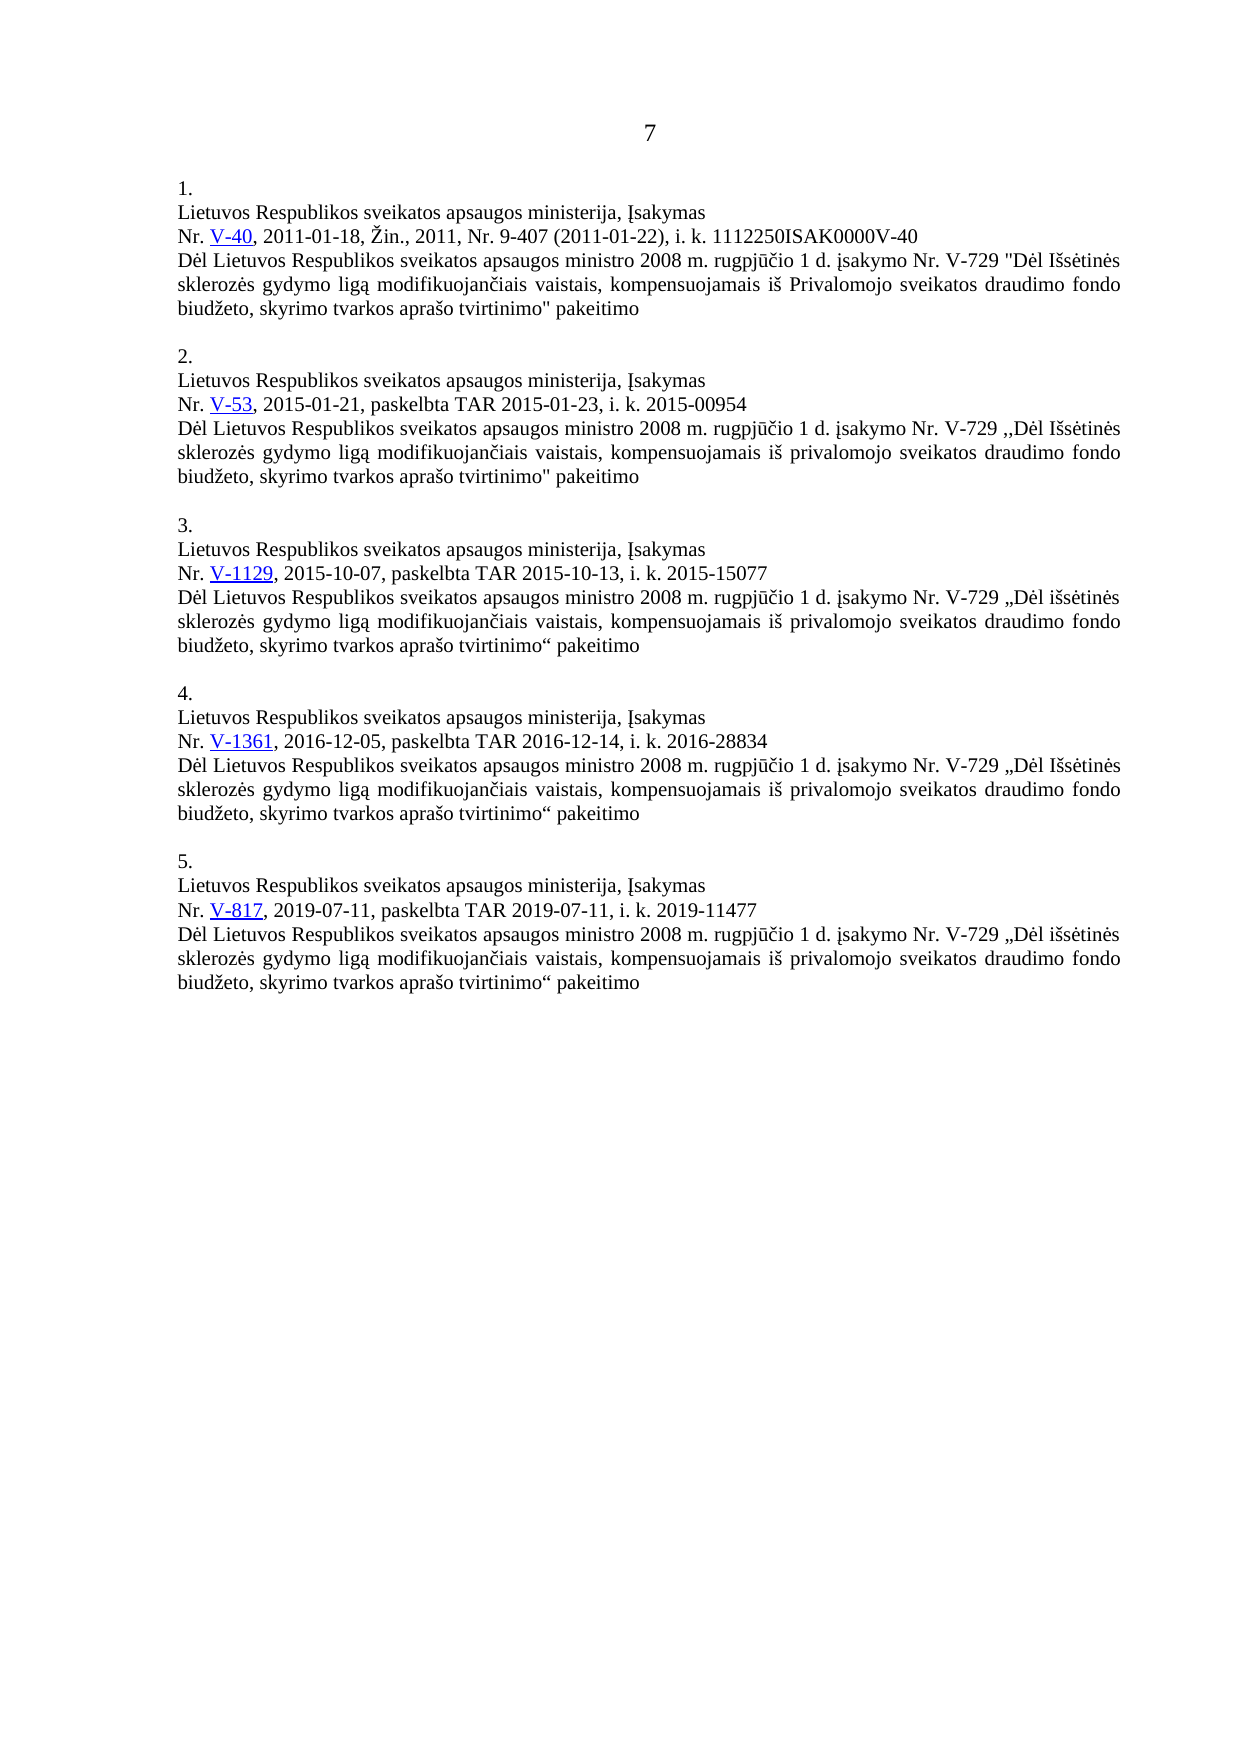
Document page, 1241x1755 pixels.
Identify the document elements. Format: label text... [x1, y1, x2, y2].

text Lietuvos Respublikos sveikatos apsaugos ministerija, Įsakymas [177, 873, 1122, 897]
text Lietuvos Respublikos sveikatos apsaugos ministerija, Įsakymas [177, 537, 1122, 561]
text Lietuvos Respublikos sveikatos apsaugos ministerija, Įsakymas [177, 705, 1122, 729]
text Dėl Lietuvos Respublikos sveikatos apsaugos ministro 2008 m. rugpjūčio 1 d. įsakymo Nr. V-729 "Dėl Išsėtinės sklerozės gydymo ligą modifikuojančiais vaistais, kompensuojamais iš Privalomojo sveikatos draudimo fondo biudžeto, skyrimo tvarkos aprašo tvirtinimo" pakeitimo [177, 248, 1122, 320]
text Dėl Lietuvos Respublikos sveikatos apsaugos ministro 2008 m. rugpjūčio 1 d. įsakymo Nr. V-729 ,,Dėl Išsėtinės sklerozės gydymo ligą modifikuojančiais vaistais, kompensuojamais iš privalomojo sveikatos draudimo fondo biudžeto, skyrimo tvarkos aprašo tvirtinimo" pakeitimo [177, 416, 1122, 488]
text Nr. V-40, 2011-01-18, Žin., 2011, Nr. 9-407 (2011-01-22), i. k. 1112250ISAK0000V-40 [177, 224, 1122, 248]
text 2. [177, 344, 1122, 368]
text Dėl Lietuvos Respublikos sveikatos apsaugos ministro 2008 m. rugpjūčio 1 d. įsakymo Nr. V-729 „Dėl išsėtinės sklerozės gydymo ligą modifikuojančiais vaistais, kompensuojamais iš privalomojo sveikatos draudimo fondo biudžeto, skyrimo tvarkos aprašo tvirtinimo“ pakeitimo [177, 585, 1122, 657]
text 3. [177, 512, 1122, 537]
text 4. [177, 681, 1122, 705]
text Dėl Lietuvos Respublikos sveikatos apsaugos ministro 2008 m. rugpjūčio 1 d. įsakymo Nr. V-729 „Dėl išsėtinės sklerozės gydymo ligą modifikuojančiais vaistais, kompensuojamais iš privalomojo sveikatos draudimo fondo biudžeto, skyrimo tvarkos aprašo tvirtinimo“ pakeitimo [177, 922, 1122, 994]
text Lietuvos Respublikos sveikatos apsaugos ministerija, Įsakymas [177, 200, 1122, 224]
text Dėl Lietuvos Respublikos sveikatos apsaugos ministro 2008 m. rugpjūčio 1 d. įsakymo Nr. V-729 „Dėl Išsėtinės sklerozės gydymo ligą modifikuojančiais vaistais, kompensuojamais iš privalomojo sveikatos draudimo fondo biudžeto, skyrimo tvarkos aprašo tvirtinimo“ pakeitimo [177, 753, 1122, 825]
text Lietuvos Respublikos sveikatos apsaugos ministerija, Įsakymas [177, 368, 1122, 392]
text 5. [177, 849, 1122, 873]
text 1. [177, 176, 1122, 200]
text Nr. V-53, 2015-01-21, paskelbta TAR 2015-01-23, i. k. 2015-00954 [177, 392, 1122, 416]
text Nr. V-1129, 2015-10-07, paskelbta TAR 2015-10-13, i. k. 2015-15077 [177, 561, 1122, 585]
text Nr. V-817, 2019-07-11, paskelbta TAR 2019-07-11, i. k. 2019-11477 [177, 897, 1122, 922]
text Nr. V-1361, 2016-12-05, paskelbta TAR 2016-12-14, i. k. 2016-28834 [177, 729, 1122, 753]
